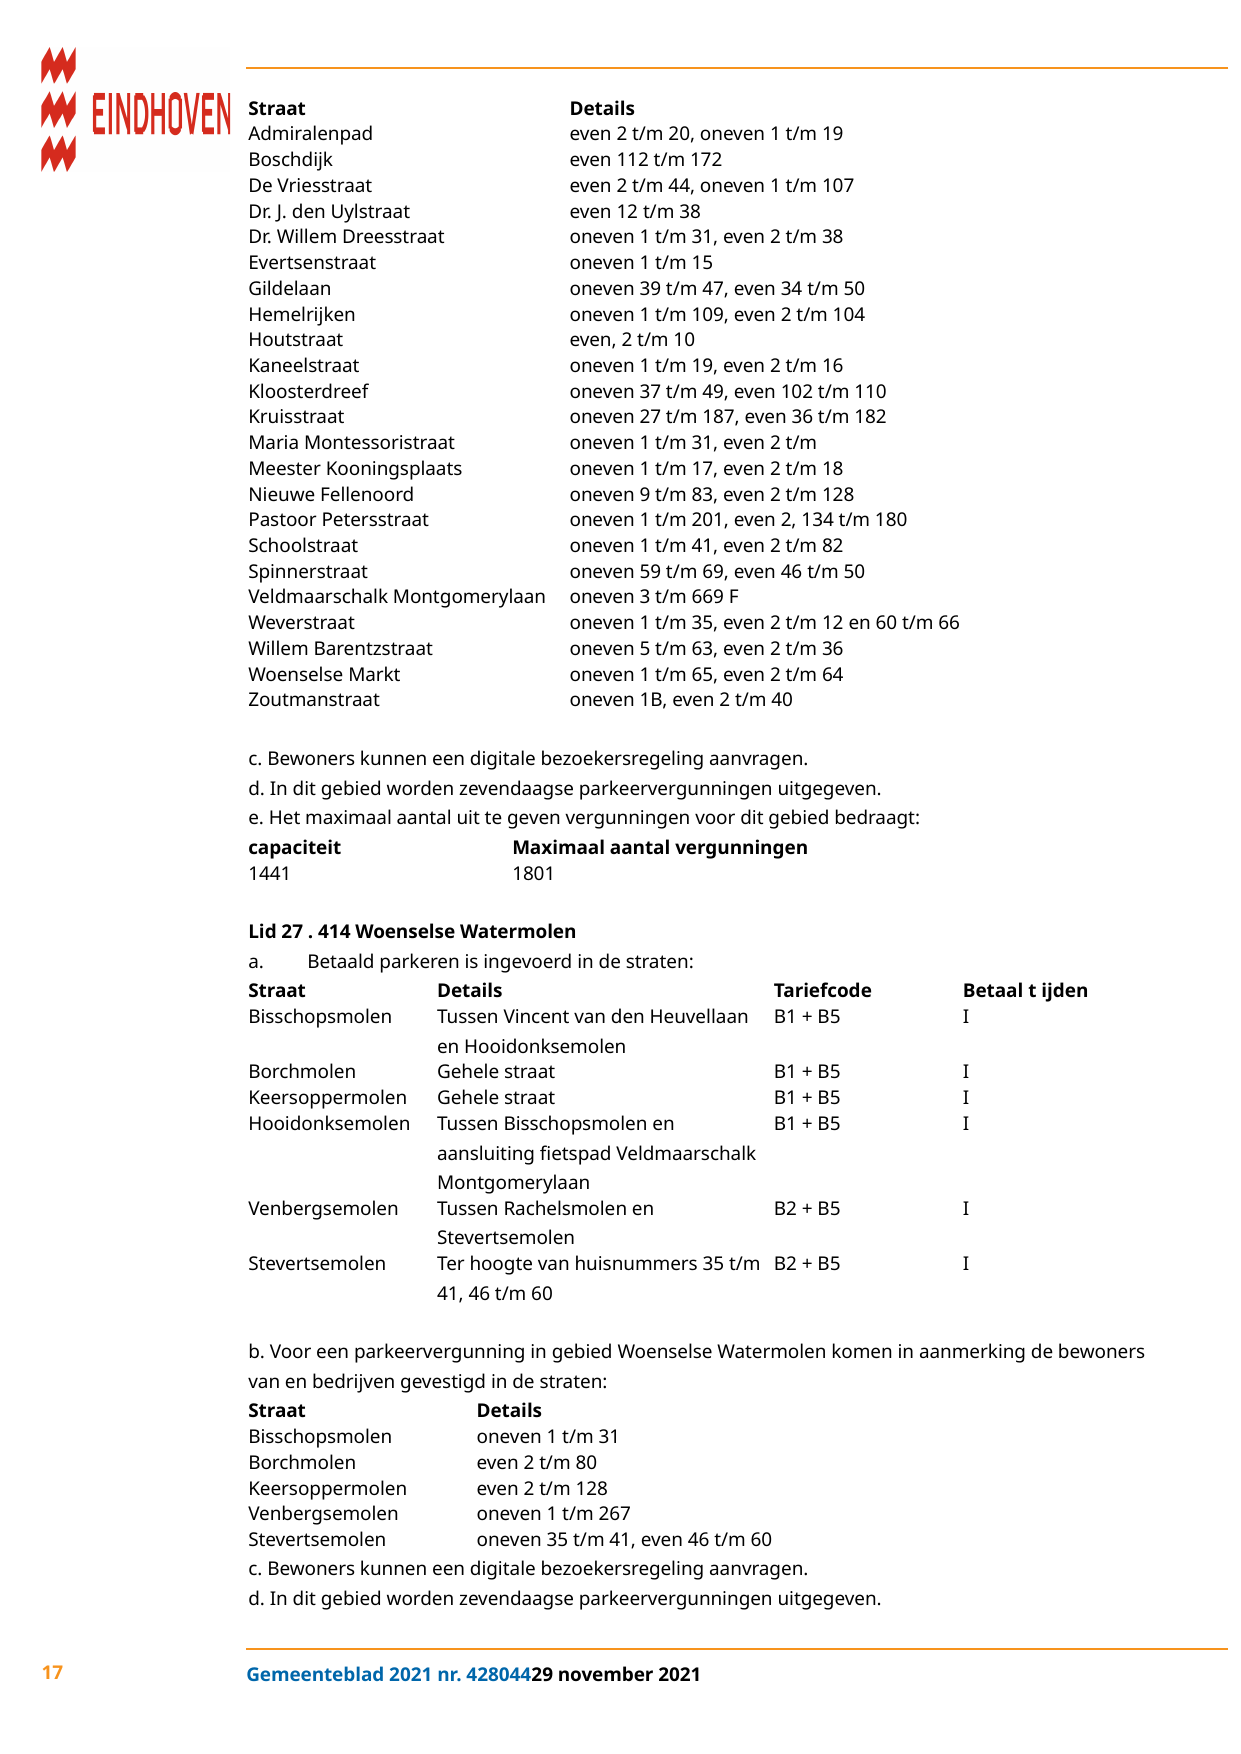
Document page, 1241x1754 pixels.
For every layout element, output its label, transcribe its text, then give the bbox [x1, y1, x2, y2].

table_cell oneven 1 t/m 31, even 2 t/m [569, 429, 1152, 455]
picture [41, 47, 231, 172]
table_cell Tussen Vincent van den Heuvellaan en Hooidonksemolen [437, 1003, 774, 1059]
table_cell Hooidonksemolen [248, 1110, 437, 1195]
text b. Voor een parkeervergunning in gebied Woenselse Watermolen komen in aanmerking de bewoners van en bedrijven gevestigd in de straten: [248, 1338, 1152, 1394]
table_cell oneven 27 t/m 187, even 36 t/m 182 [569, 404, 1152, 429]
table_cell Hemelrijken [248, 301, 569, 326]
table_cell Dr. Willem Dreesstraat [248, 224, 569, 249]
table_cell oneven 1 t/m 109, even 2 t/m 104 [569, 301, 1152, 326]
table_cell Venbergsemolen [248, 1501, 476, 1526]
table_cell Meester Kooningsplaats [248, 455, 569, 481]
table_cell oneven 37 t/m 49, even 102 t/m 110 [569, 378, 1152, 404]
table_cell oneven 39 t/m 47, even 34 t/m 50 [569, 275, 1152, 301]
table_cell 1441 [248, 860, 512, 886]
text c. Bewoners kunnen een digitale bezoekersregeling aanvragen. [248, 745, 1152, 771]
table_cell Veldmaarschalk Montgomerylaan [248, 584, 569, 609]
table_header Betaal t ijden [963, 978, 1152, 1003]
table_cell Ter hoogte van huisnummers 35 t/m 41, 46 t/m 60 [437, 1250, 774, 1306]
table_header Tariefcode [774, 978, 963, 1003]
table_cell Borchmolen [248, 1059, 437, 1084]
table_cell even, 2 t/m 10 [569, 326, 1152, 352]
table_cell Kruisstraat [248, 404, 569, 429]
table_cell even 112 t/m 172 [569, 146, 1152, 172]
table_header Straat [248, 978, 437, 1003]
table_cell B1 + B5 [774, 1059, 963, 1084]
table_cell Schoolstraat [248, 532, 569, 558]
table_cell oneven 1 t/m 15 [569, 249, 1152, 275]
table_cell I [963, 1084, 1152, 1110]
table_cell De Vriesstraat [248, 172, 569, 198]
table_cell oneven 59 t/m 69, even 46 t/m 50 [569, 558, 1152, 584]
table_cell I [963, 1059, 1152, 1084]
table_cell Tussen Rachelsmolen en Stevertsemolen [437, 1195, 774, 1250]
table_cell 1801 [512, 860, 1152, 886]
table_cell Dr. J. den Uylstraat [248, 198, 569, 223]
table_header Maximaal aantal vergunningen [512, 834, 1152, 860]
table_header capaciteit [248, 834, 512, 860]
table_header Straat [248, 95, 569, 121]
table_cell oneven 1B, even 2 t/m 40 [569, 687, 1152, 712]
table_cell I [963, 1003, 1152, 1059]
table_cell even 2 t/m 20, oneven 1 t/m 19 [569, 121, 1152, 146]
table_cell Bisschopsmolen [248, 1003, 437, 1059]
table_cell Keersoppermolen [248, 1084, 437, 1110]
table_cell oneven 1 t/m 65, even 2 t/m 64 [569, 661, 1152, 687]
text Lid 27 . 414 Woenselse Watermolen [248, 918, 1152, 944]
table_cell oneven 1 t/m 31, even 2 t/m 38 [569, 224, 1152, 249]
table_cell oneven 1 t/m 267 [476, 1501, 1152, 1526]
table_cell Admiralenpad [248, 121, 569, 146]
table_cell oneven 1 t/m 31 [476, 1424, 1152, 1449]
table_cell oneven 1 t/m 19, even 2 t/m 16 [569, 352, 1152, 378]
table_header Details [476, 1398, 1152, 1423]
table_cell Boschdijk [248, 146, 569, 172]
table_cell Gehele straat [437, 1084, 774, 1110]
list Betaald parkeren is ingevoerd in de straten: [248, 948, 1152, 974]
table_cell oneven 1 t/m 17, even 2 t/m 18 [569, 455, 1152, 481]
table_cell Maria Montessoristraat [248, 429, 569, 455]
table_cell Houtstraat [248, 326, 569, 352]
table_cell Kaneelstraat [248, 352, 569, 378]
table_cell Woenselse Markt [248, 661, 569, 687]
table_cell Pastoor Petersstraat [248, 507, 569, 532]
table_cell B1 + B5 [774, 1084, 963, 1110]
table_cell oneven 1 t/m 201, even 2, 134 t/m 180 [569, 507, 1152, 532]
table_cell Stevertsemolen [248, 1250, 437, 1306]
text e. Het maximaal aantal uit te geven vergunningen voor dit gebied bedraagt: [248, 804, 1152, 830]
table_cell Stevertsemolen [248, 1526, 476, 1552]
table_cell Kloosterdreef [248, 378, 569, 404]
table_header Details [437, 978, 774, 1003]
table_cell even 2 t/m 44, oneven 1 t/m 107 [569, 172, 1152, 198]
table_cell B2 + B5 [774, 1195, 963, 1250]
table_cell I [963, 1110, 1152, 1195]
table_cell Zoutmanstraat [248, 687, 569, 712]
table_cell oneven 5 t/m 63, even 2 t/m 36 [569, 635, 1152, 661]
table_cell Gehele straat [437, 1059, 774, 1084]
table_cell Spinnerstraat [248, 558, 569, 584]
table_cell even 2 t/m 80 [476, 1449, 1152, 1475]
text d. In dit gebied worden zevendaagse parkeervergunningen uitgegeven. [248, 775, 1152, 801]
table_cell B1 + B5 [774, 1003, 963, 1059]
table_cell I [963, 1250, 1152, 1306]
table_cell I [963, 1195, 1152, 1250]
text d. In dit gebied worden zevendaagse parkeervergunningen uitgegeven. [248, 1585, 1152, 1611]
table_cell Gildelaan [248, 275, 569, 301]
table_cell oneven 1 t/m 41, even 2 t/m 82 [569, 532, 1152, 558]
table_cell Tussen Bisschopsmolen en aansluiting fietspad Veldmaarschalk Montgomerylaan [437, 1110, 774, 1195]
table_cell Nieuwe Fellenoord [248, 481, 569, 507]
table_cell oneven 3 t/m 669 F [569, 584, 1152, 609]
table_cell oneven 9 t/m 83, even 2 t/m 128 [569, 481, 1152, 507]
table_cell Bisschopsmolen [248, 1424, 476, 1449]
table_cell even 12 t/m 38 [569, 198, 1152, 223]
table_cell Venbergsemolen [248, 1195, 437, 1250]
text c. Bewoners kunnen een digitale bezoekersregeling aanvragen. [248, 1555, 1152, 1581]
table_cell oneven 35 t/m 41, even 46 t/m 60 [476, 1526, 1152, 1552]
table_header Details [569, 95, 1152, 121]
table_cell Keersoppermolen [248, 1475, 476, 1501]
table_cell Willem Barentzstraat [248, 635, 569, 661]
table_cell Evertsenstraat [248, 249, 569, 275]
table_cell oneven 1 t/m 35, even 2 t/m 12 en 60 t/m 66 [569, 610, 1152, 635]
table_cell Borchmolen [248, 1449, 476, 1475]
table_cell even 2 t/m 128 [476, 1475, 1152, 1501]
table_cell Weverstraat [248, 610, 569, 635]
table_header Straat [248, 1398, 476, 1423]
table_cell B2 + B5 [774, 1250, 963, 1306]
table_cell B1 + B5 [774, 1110, 963, 1195]
